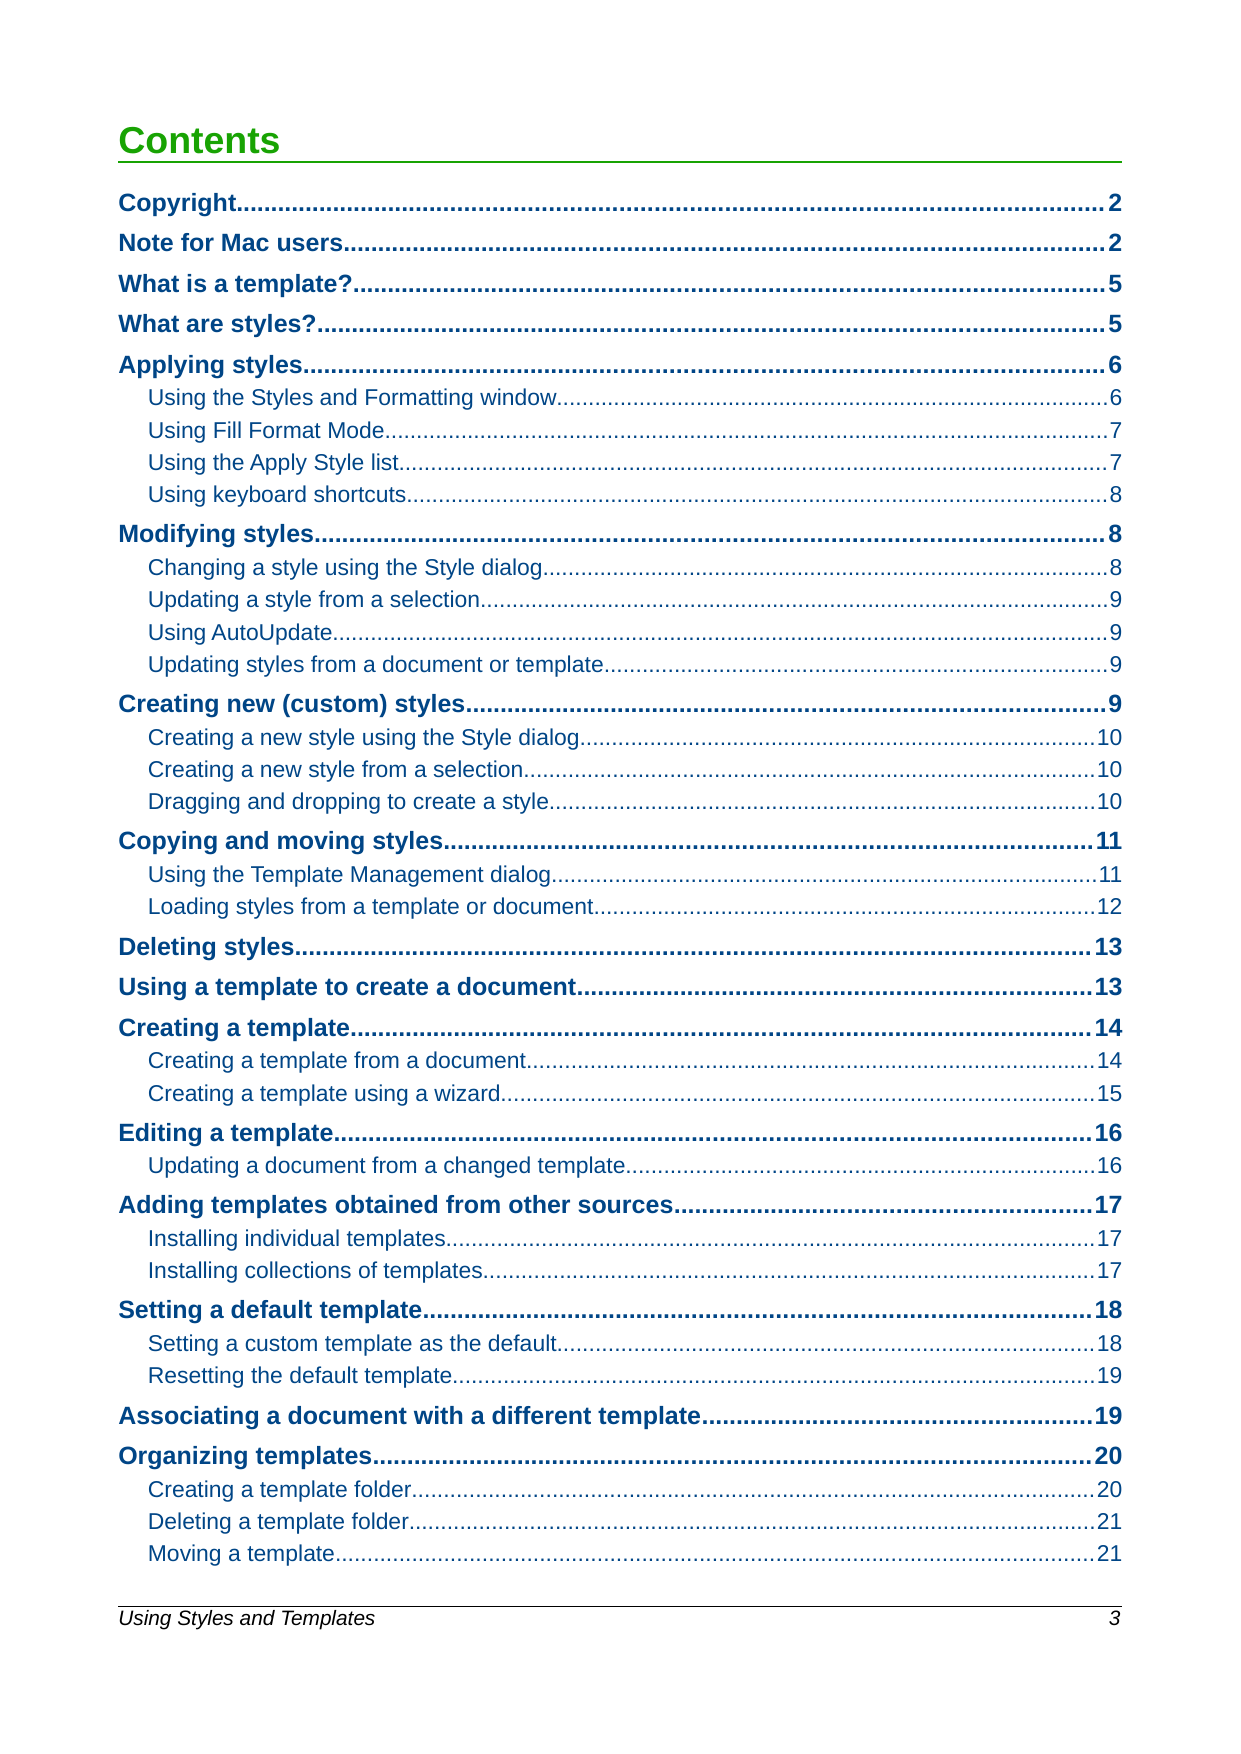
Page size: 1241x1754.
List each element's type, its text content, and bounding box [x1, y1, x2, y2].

text Creating a template folder 20 [148, 1476, 1122, 1502]
text Using the Styles and Formatting window 6 [148, 384, 1122, 411]
text Copying and moving styles 11 [118, 826, 1122, 855]
text Applying styles 6 [118, 349, 1122, 378]
text Updating a document from a changed template 16 [148, 1152, 1122, 1179]
text Creating a new style from a selection 10 [148, 756, 1122, 782]
text Associating a document with a different template 19 [118, 1401, 1122, 1429]
text Organizing templates 20 [118, 1441, 1122, 1470]
text Deleting styles 13 [118, 931, 1122, 960]
text Loading styles from a template or document 12 [148, 893, 1122, 920]
text Creating new (custom) styles 9 [118, 689, 1122, 718]
text Modifying styles 8 [118, 519, 1122, 548]
text Using keyboard shortcuts 8 [148, 481, 1122, 507]
text What is a template? 5 [118, 268, 1122, 297]
text What are styles? 5 [118, 309, 1122, 338]
text Dragging and dropping to create a style 10 [148, 788, 1122, 814]
text Creating a new style using the Style dialog 10 [148, 724, 1122, 750]
text Contents [118, 118, 1122, 161]
text Resetting the default template 19 [148, 1362, 1122, 1389]
text Using the Template Management dialog 11 [148, 861, 1122, 887]
text Installing individual templates 17 [148, 1225, 1122, 1251]
text Moving a template 21 [148, 1540, 1122, 1567]
text Using Fill Format Mode 7 [148, 417, 1122, 443]
text Copyright 2 [118, 187, 1122, 216]
text Using a template to create a document 13 [118, 972, 1122, 1001]
text Setting a custom template as the default 18 [148, 1330, 1122, 1357]
text Updating a style from a selection 9 [148, 586, 1122, 613]
text Deleting a template folder 21 [148, 1508, 1122, 1534]
text Updating styles from a document or template 9 [148, 651, 1122, 677]
text Creating a template from a document 14 [148, 1047, 1122, 1073]
text Changing a style using the Style dialog 8 [148, 554, 1122, 580]
text Using the Apply Style list 7 [148, 449, 1122, 475]
text Installing collections of templates 17 [148, 1257, 1122, 1284]
text Creating a template 14 [118, 1012, 1122, 1041]
text Using AutoUpdate 9 [148, 618, 1122, 645]
text Creating a template using a wizard 15 [148, 1079, 1122, 1106]
text Editing a template 16 [118, 1118, 1122, 1146]
text Adding templates obtained from other sources 17 [118, 1190, 1122, 1219]
text Setting a default template 18 [118, 1296, 1122, 1324]
text Note for Mac users 2 [118, 228, 1122, 257]
